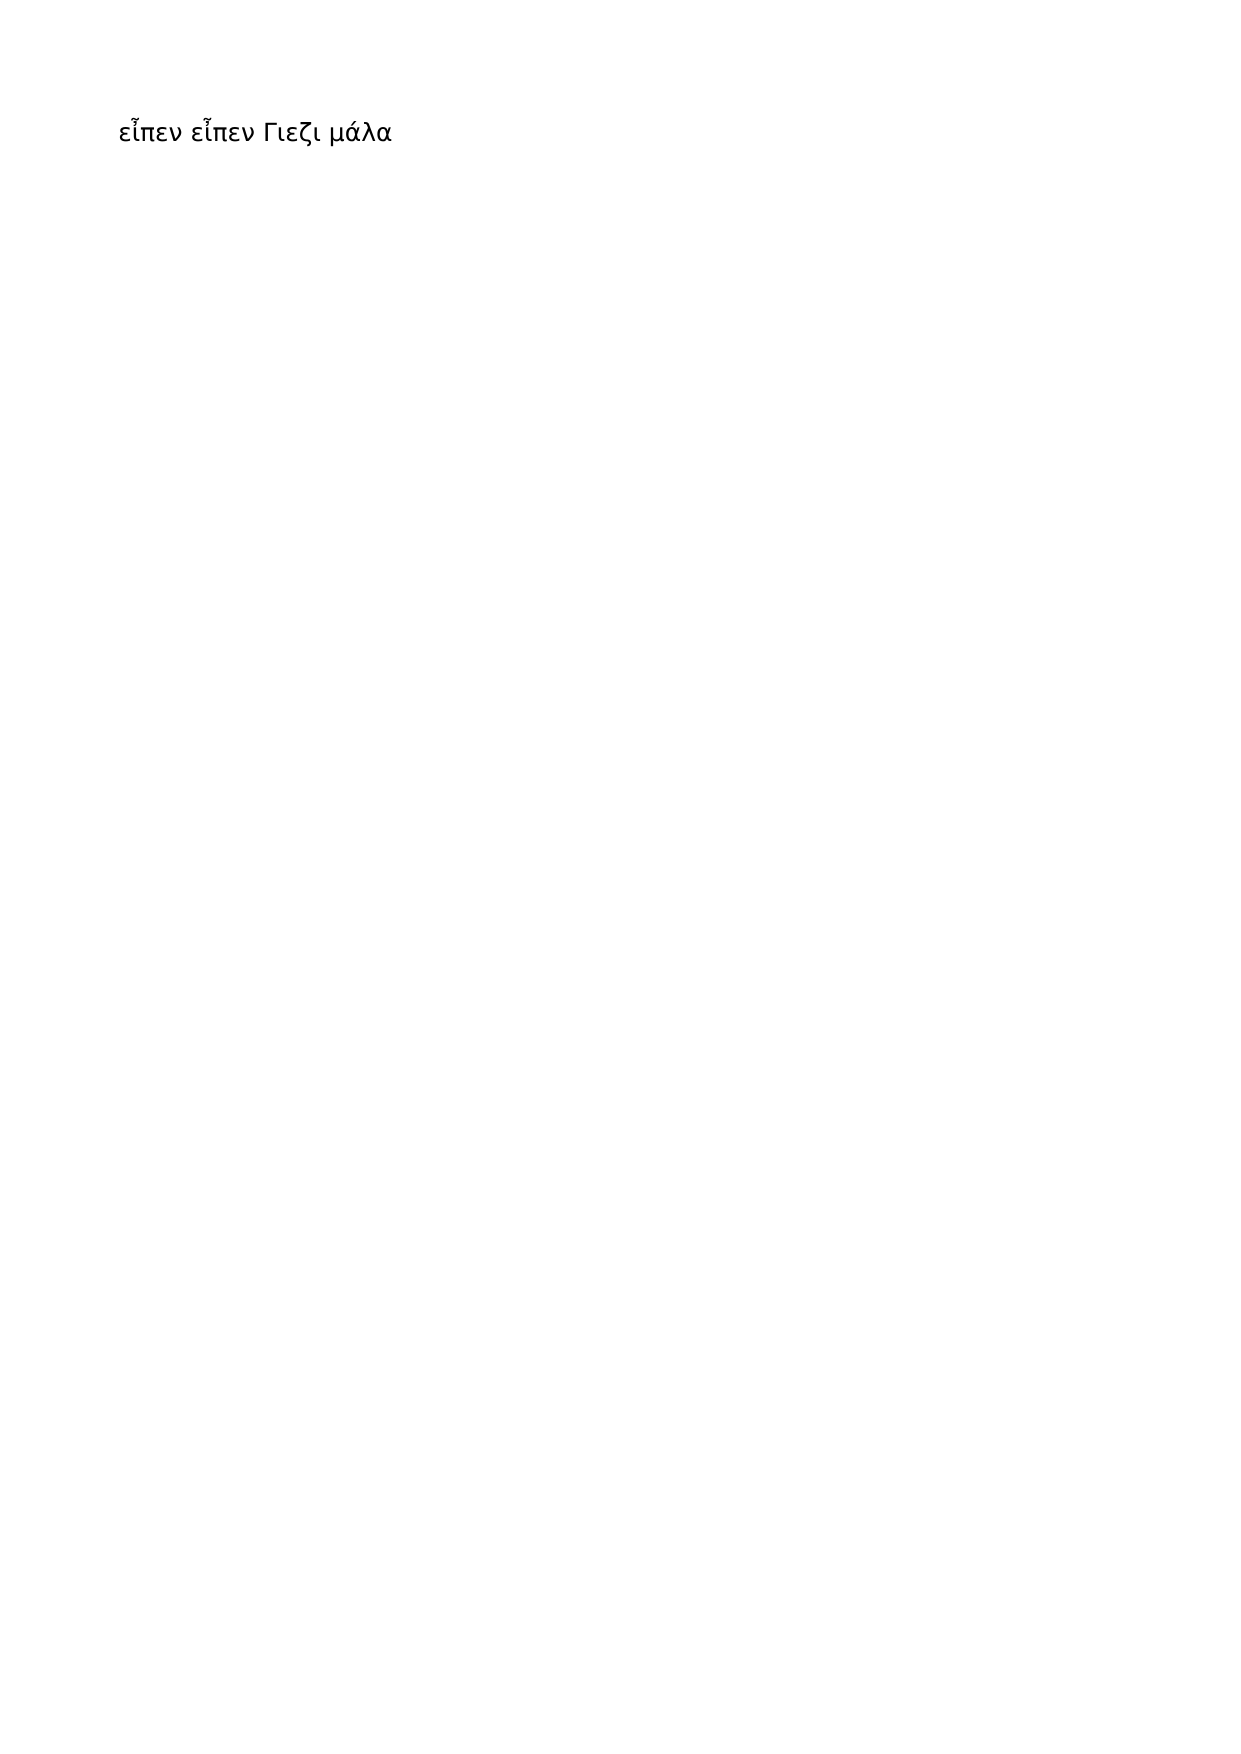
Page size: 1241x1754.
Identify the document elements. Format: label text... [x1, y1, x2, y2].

text εἶπεν εἶπεν Γιεζι μάλα [118, 118, 1122, 147]
